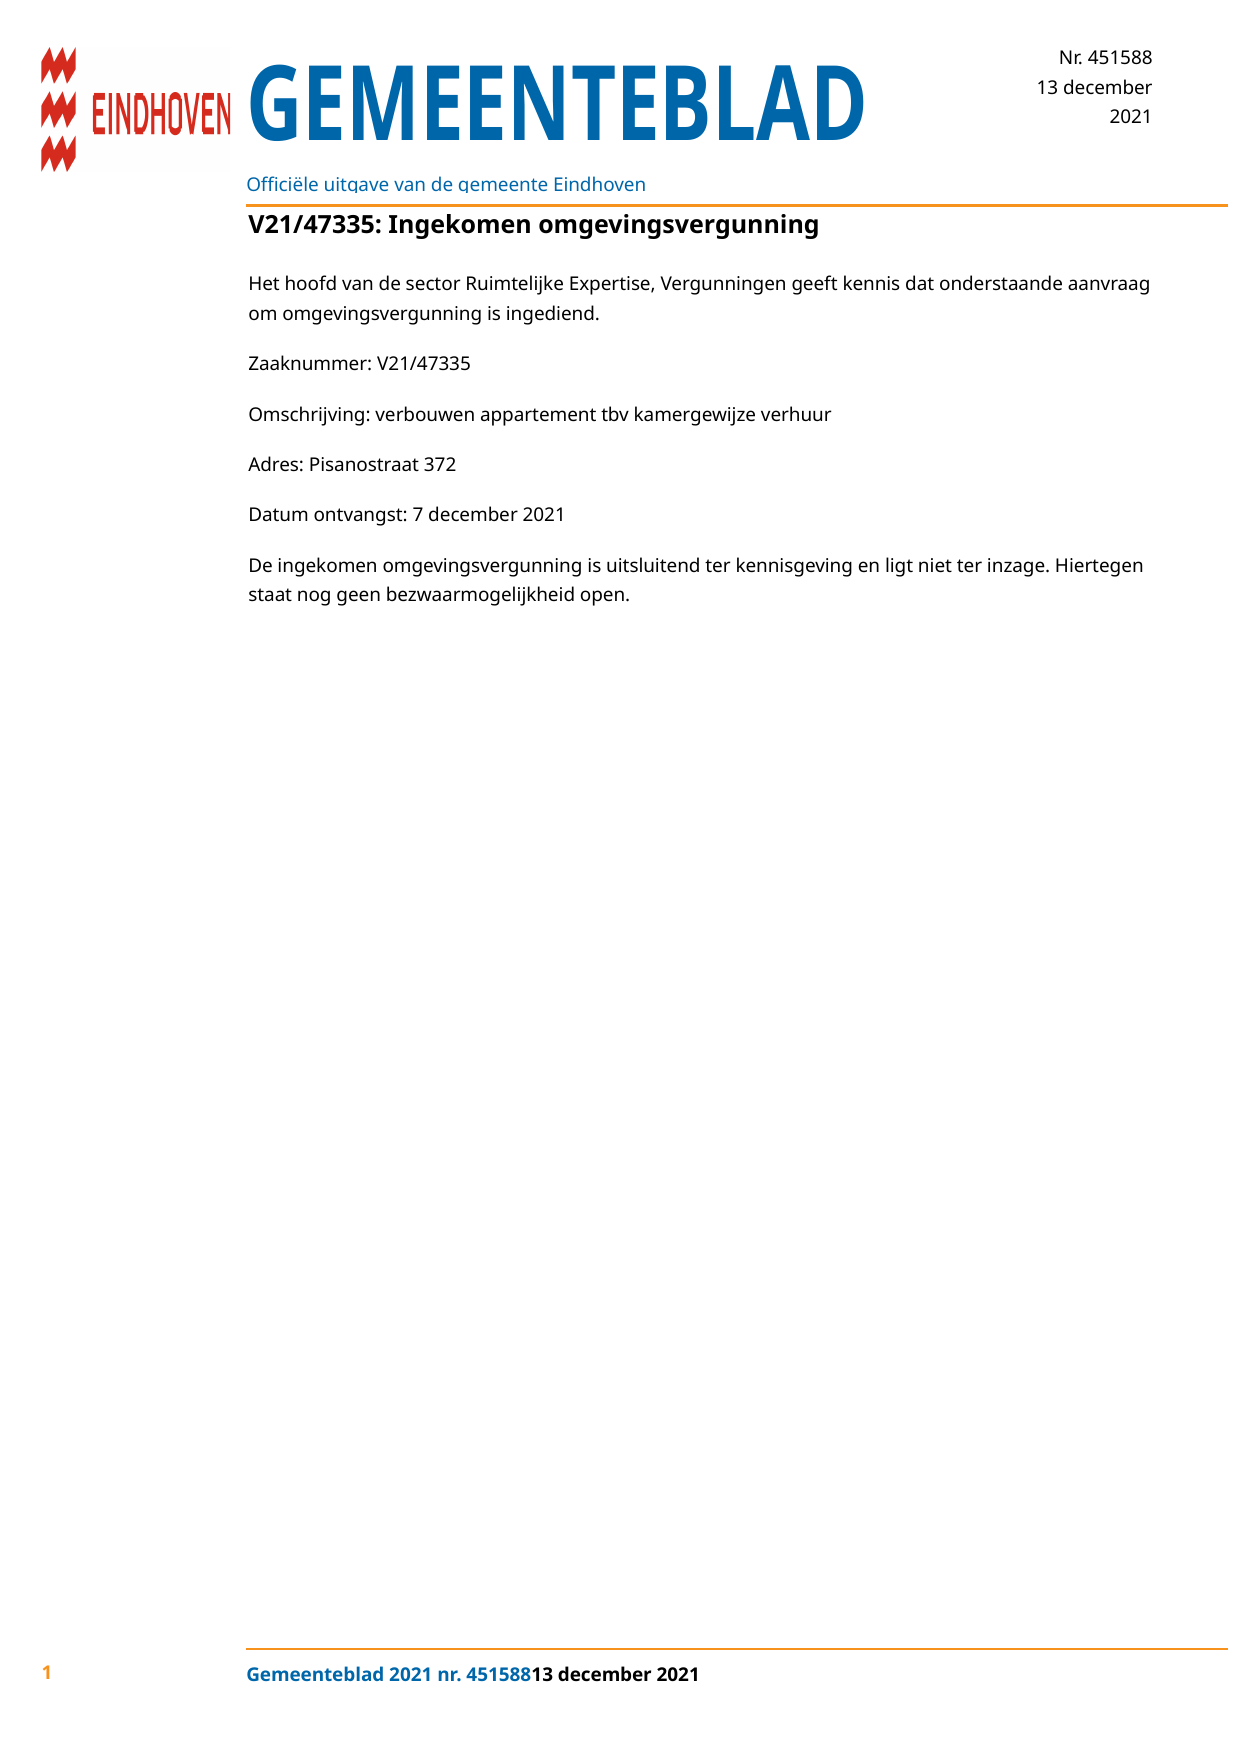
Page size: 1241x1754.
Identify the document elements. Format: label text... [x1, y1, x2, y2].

text Datum ontvangst: 7 december 2021 [248, 502, 1152, 527]
text Omschrijving: verbouwen appartement tbv kamergewijze verhuur [248, 401, 1152, 426]
text Het hoofd van de sector Ruimtelijke Expertise, Vergunningen geeft kennis dat onderstaande aanvraag om omgevingsvergunning is ingediend. [248, 270, 1152, 326]
text De ingekomen omgevingsvergunning is uitsluitend ter kennisgeving en ligt niet ter inzage. Hiertegen staat nog geen bezwaarmogelijkheid open. [248, 552, 1152, 607]
text Zaaknummer: V21/47335 [248, 350, 1152, 376]
picture [41, 47, 231, 172]
text V21/47335: Ingekomen omgevingsvergunning [248, 207, 1152, 241]
text Adres: Pisanostraat 372 [248, 451, 1152, 477]
